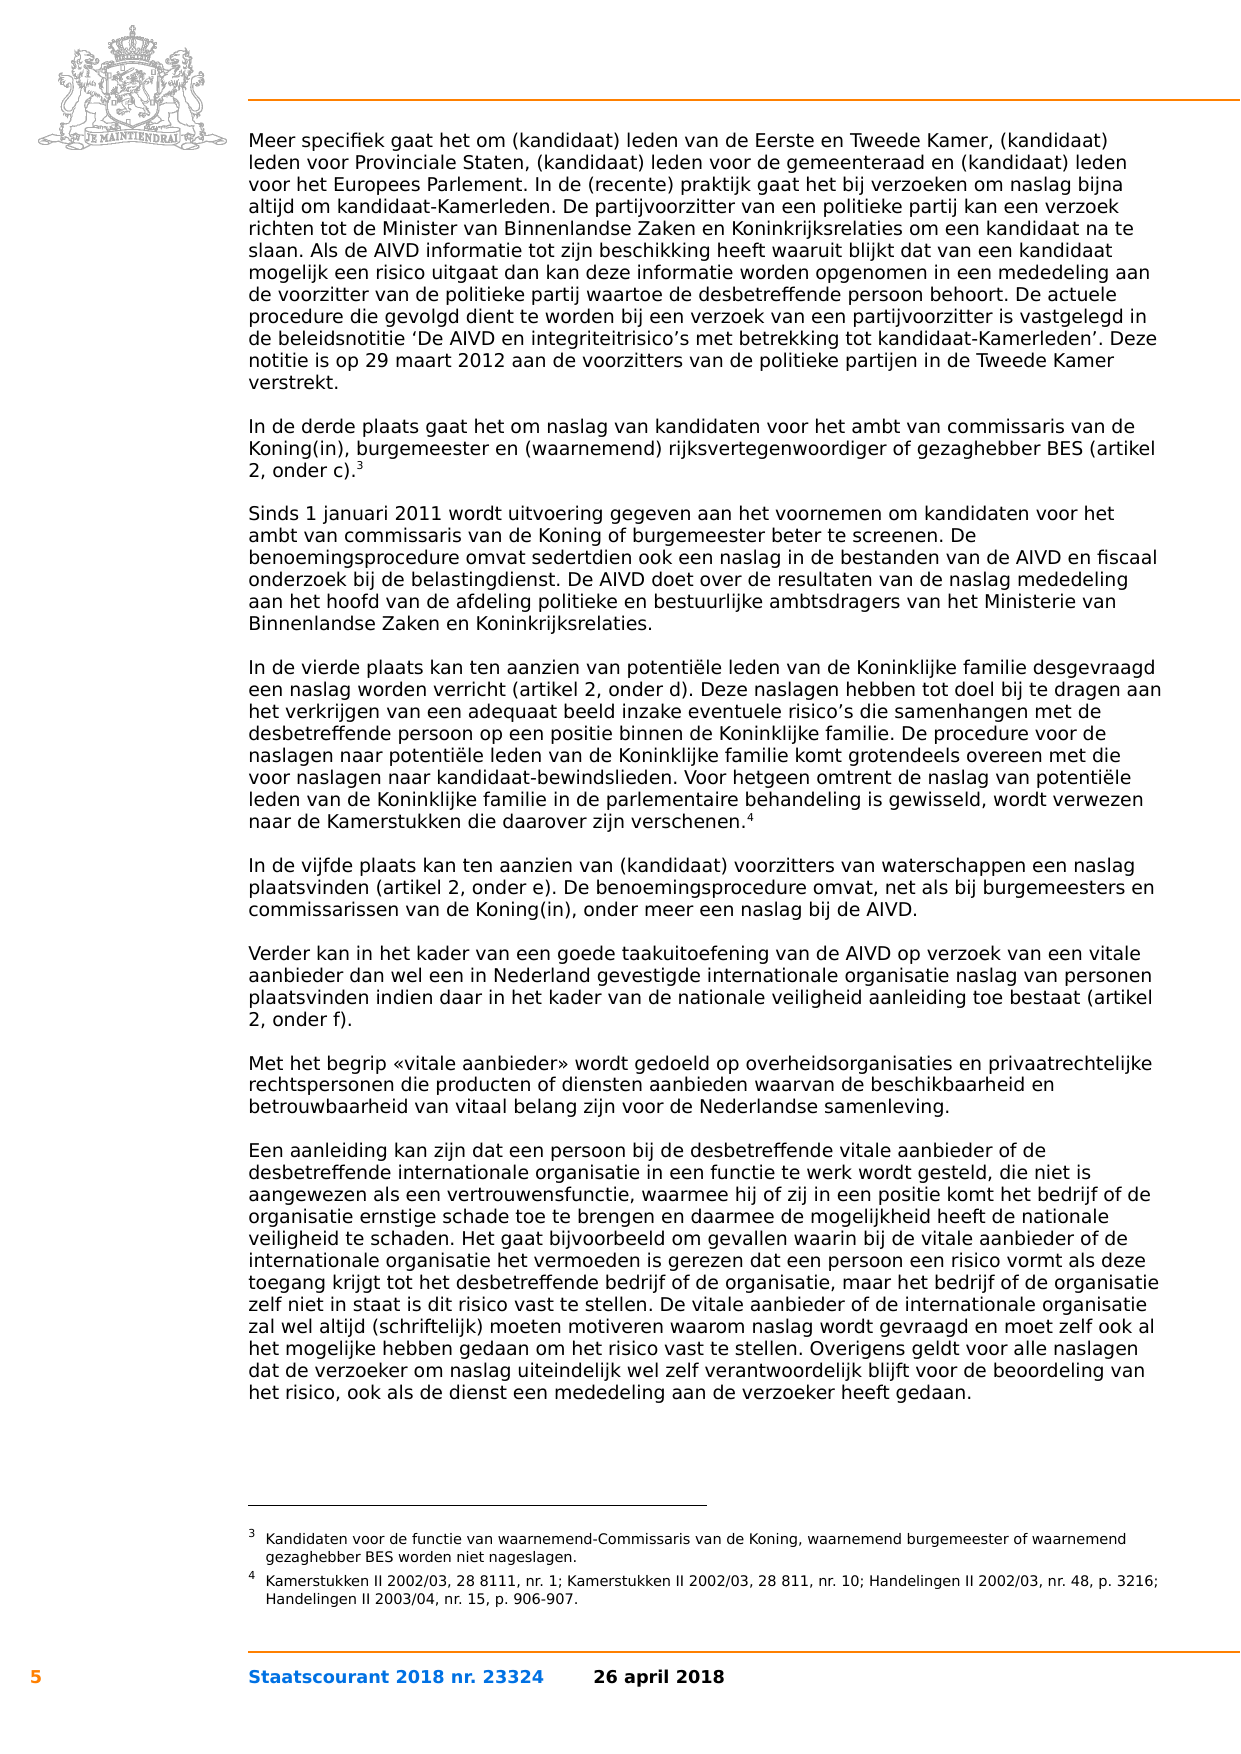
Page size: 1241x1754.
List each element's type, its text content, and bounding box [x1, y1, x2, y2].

text Sinds 1 januari 2011 wordt uitvoering gegeven aan het voornemen om kandidaten voor het ambt van commissaris van de Koning of burgemeester beter te screenen. De benoemingsprocedure omvat sedertdien ook een naslag in de bestanden van de AIVD en fiscaal onderzoek bij de belastingdienst. De AIVD doet over de resultaten van de naslag mededeling aan het hoofd van de afdeling politieke en bestuurlijke ambtsdragers van het Ministerie van Binnenlandse Zaken en Koninkrijksrelaties. [248, 503, 1163, 635]
text In de vijfde plaats kan ten aanzien van (kandidaat) voorzitters van waterschappen een naslag plaatsvinden (artikel 2, onder e). De benoemingsprocedure omvat, net als bij burgemeesters en commissarissen van de Koning(in), onder meer een naslag bij de AIVD. [248, 855, 1163, 921]
text Met het begrip «vitale aanbieder» wordt gedoeld op overheidsorganisaties en privaatrechtelijke rechtspersonen die producten of diensten aanbieden waarvan de beschikbaarheid en betrouwbaarheid van vitaal belang zijn voor de Nederlandse samenleving. [248, 1052, 1163, 1118]
picture [38, 25, 227, 150]
text Een aanleiding kan zijn dat een persoon bij de desbetreffende vitale aanbieder of de desbetreffende internationale organisatie in een functie te werk wordt gesteld, die niet is aangewezen als een vertrouwensfunctie, waarmee hij of zij in een positie komt het bedrijf of de organisatie ernstige schade toe te brengen en daarmee de mogelijkheid heeft de nationale veiligheid te schaden. Het gaat bijvoorbeeld om gevallen waarin bij de vitale aanbieder of de internationale organisatie het vermoeden is gerezen dat een persoon een risico vormt als deze toegang krijgt tot het desbetreffende bedrijf of de organisatie, maar het bedrijf of de organisatie zelf niet in staat is dit risico vast te stellen. De vitale aanbieder of de internationale organisatie zal wel altijd (schriftelijk) moeten motiveren waarom naslag wordt gevraagd en moet zelf ook al het mogelijke hebben gedaan om het risico vast te stellen. Overigens geldt voor alle naslagen dat de verzoeker om naslag uiteindelijk wel zelf verantwoordelijk blijft voor de beoordeling van het risico, ook als de dienst een mededeling aan de verzoeker heeft gedaan. [248, 1140, 1163, 1404]
text Verder kan in het kader van een goede taakuitoefening van de AIVD op verzoek van een vitale aanbieder dan wel een in Nederland gevestigde internationale organisatie naslag van personen plaatsvinden indien daar in het kader van de nationale veiligheid aanleiding toe bestaat (artikel 2, onder f). [248, 943, 1163, 1031]
text Meer specifiek gaat het om (kandidaat) leden van de Eerste en Tweede Kamer, (kandidaat) leden voor Provinciale Staten, (kandidaat) leden voor de gemeenteraad en (kandidaat) leden voor het Europees Parlement. In de (recente) praktijk gaat het bij verzoeken om naslag bijna altijd om kandidaat-Kamerleden. De partijvoorzitter van een politieke partij kan een verzoek richten tot de Minister van Binnenlandse Zaken en Koninkrijksrelaties om een kandidaat na te slaan. Als de AIVD informatie tot zijn beschikking heeft waaruit blijkt dat van een kandidaat mogelijk een risico uitgaat dan kan deze informatie worden opgenomen in een mededeling aan de voorzitter van de politieke partij waartoe de desbetreffende persoon behoort. De actuele procedure die gevolgd dient te worden bij een verzoek van een partijvoorzitter is vastgelegd in de beleidsnotitie ‘De AIVD en integriteitrisico’s met betrekking tot kandidaat-Kamerleden’. Deze notitie is op 29 maart 2012 aan de voorzitters van de politieke partijen in de Tweede Kamer verstrekt. [248, 130, 1163, 394]
text Kandidaten voor de functie van waarnemend-Commissaris van de Koning, waarnemend burgemeester of waarnemend gezaghebber BES worden niet nageslagen. [248, 1527, 1163, 1566]
text Kamerstukken II 2002/03, 28 8111, nr. 1; Kamerstukken II 2002/03, 28 811, nr. 10; Handelingen II 2002/03, nr. 48, p. 3216; Handelingen II 2003/04, nr. 15, p. 906-907. [248, 1569, 1163, 1608]
text In de vierde plaats kan ten aanzien van potentiële leden van de Koninklijke familie desgevraagd een naslag worden verricht (artikel 2, onder d). Deze naslagen hebben tot doel bij te dragen aan het verkrijgen van een adequaat beeld inzake eventuele risico’s die samenhangen met de desbetreffende persoon op een positie binnen de Koninklijke familie. De procedure voor de naslagen naar potentiële leden van de Koninklijke familie komt grotendeels overeen met die voor naslagen naar kandidaat-bewindslieden. Voor hetgeen omtrent de naslag van potentiële leden van de Koninklijke familie in de parlementaire behandeling is gewisseld, wordt verwezen naar de Kamerstukken die daarover zijn verschenen. [248, 657, 1163, 833]
text In de derde plaats gaat het om naslag van kandidaten voor het ambt van commissaris van de Koning(in), burgemeester en (waarnemend) rijksvertegenwoordiger of gezaghebber BES (artikel 2, onder c). [248, 416, 1163, 481]
